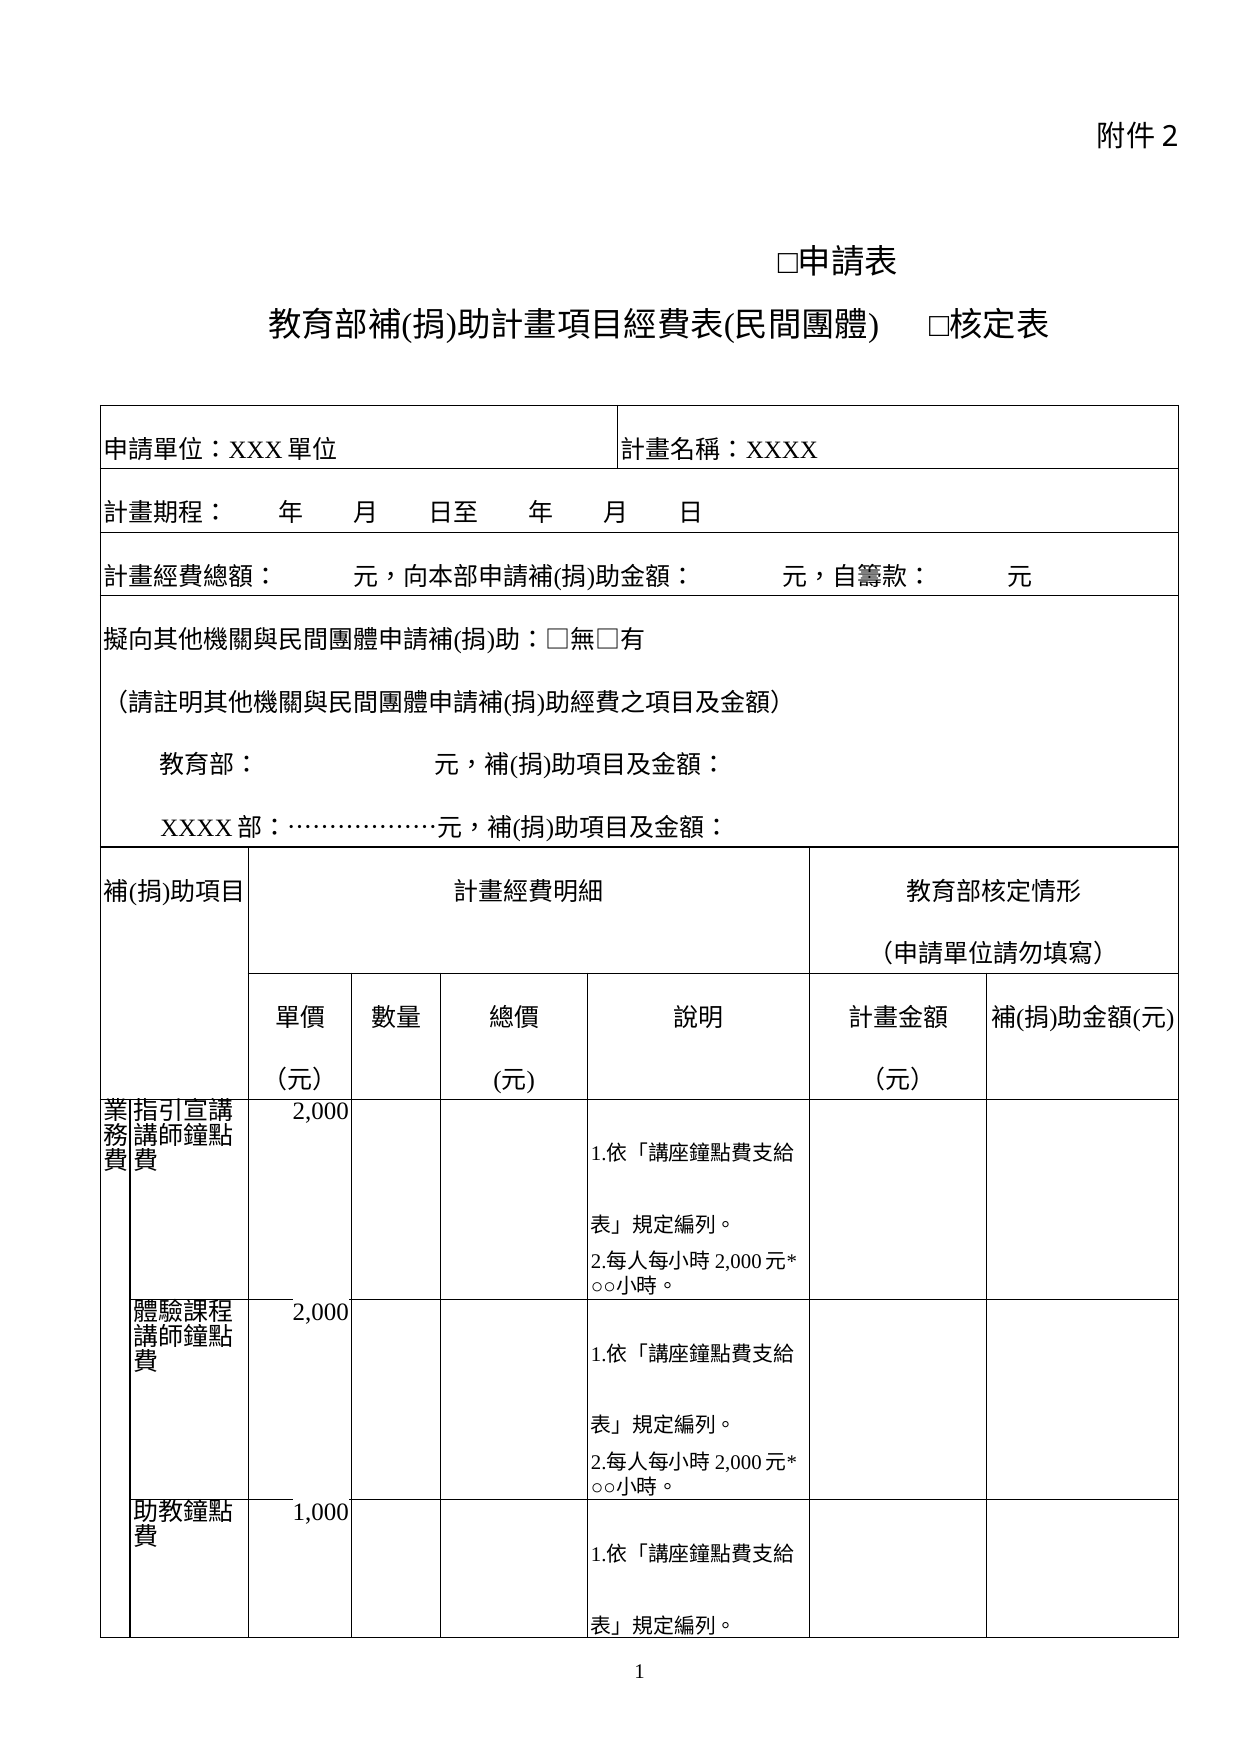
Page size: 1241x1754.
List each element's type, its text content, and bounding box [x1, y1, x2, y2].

table_cell 助教鐘點費 [131, 1500, 248, 1637]
table_cell 2,000 [249, 1300, 351, 1499]
table_cell [987, 1500, 1178, 1637]
table_cell [441, 1300, 587, 1499]
table_cell 擬向其他機關與民間團體申請補(捐)助：□無□有 （請註明其他機關與民間團體申請補(捐)助經費之項目及金額） 教育部： 元，補(捐)助項目及金額： XXXX部：………………元，補(捐)助項目及金額： [101, 596, 1178, 846]
table_cell 教育部核定情形 （申請單位請勿填寫） [810, 848, 1178, 972]
table_cell 計畫名稱：XXXX [618, 406, 1178, 468]
table_cell 補(捐)助項目 [101, 848, 248, 1098]
table_cell [810, 1500, 986, 1637]
table_cell 1.依「講座鐘點費支給表」規定編列。 2.每人每小時1,000元*○○小時。 [588, 1500, 809, 1637]
table_cell 數量 [352, 974, 440, 1098]
table_cell 1.依「講座鐘點費支給表」規定編列。 2.每人每小時2,000元*○○小時。 [588, 1300, 809, 1499]
table_cell [100, 342, 1178, 405]
table_cell [441, 1100, 587, 1299]
table_cell 計畫期程： 年 月 日至 年 月 日 [101, 469, 1178, 532]
table_cell 體驗課程講師鐘點費 [131, 1300, 248, 1499]
table_cell 申請單位：XXX單位 [101, 406, 617, 468]
table_cell [987, 1100, 1178, 1299]
table_cell 2,000 [249, 1100, 351, 1299]
table_cell 總價 (元) [441, 974, 587, 1098]
table_cell □申請表 [100, 217, 1178, 280]
table_cell [352, 1300, 440, 1499]
table_cell [810, 1100, 986, 1299]
table_cell [810, 1300, 986, 1499]
table_cell 計畫金額（元） [810, 974, 986, 1098]
table_cell [441, 1500, 587, 1637]
table_cell 業 務 費 [101, 1100, 129, 1637]
table_cell [352, 1500, 440, 1637]
table_cell [987, 1300, 1178, 1499]
table_cell [352, 1100, 440, 1299]
table_cell 說明 [588, 974, 809, 1098]
text 附件2 [100, 92, 1178, 155]
table_header [100, 155, 1178, 217]
table_cell 教育部補(捐)助計畫項目經費表(民間團體) □核定表 [100, 280, 1178, 342]
table_cell 計畫經費總額： 元，向本部申請補(捐)助金額： 元，自籌款： 元 [101, 533, 1178, 595]
table_cell 指引宣講講師鐘點費 [131, 1100, 248, 1299]
table_cell 計畫經費明細 [249, 848, 809, 972]
table_cell 單價 （元） [249, 974, 351, 1098]
table_cell 補(捐)助金額(元) [987, 974, 1178, 1098]
table_cell 1.依「講座鐘點費支給表」規定編列。 2.每人每小時2,000元*○○小時。 [588, 1100, 809, 1299]
table_cell 1,000 [249, 1500, 351, 1637]
